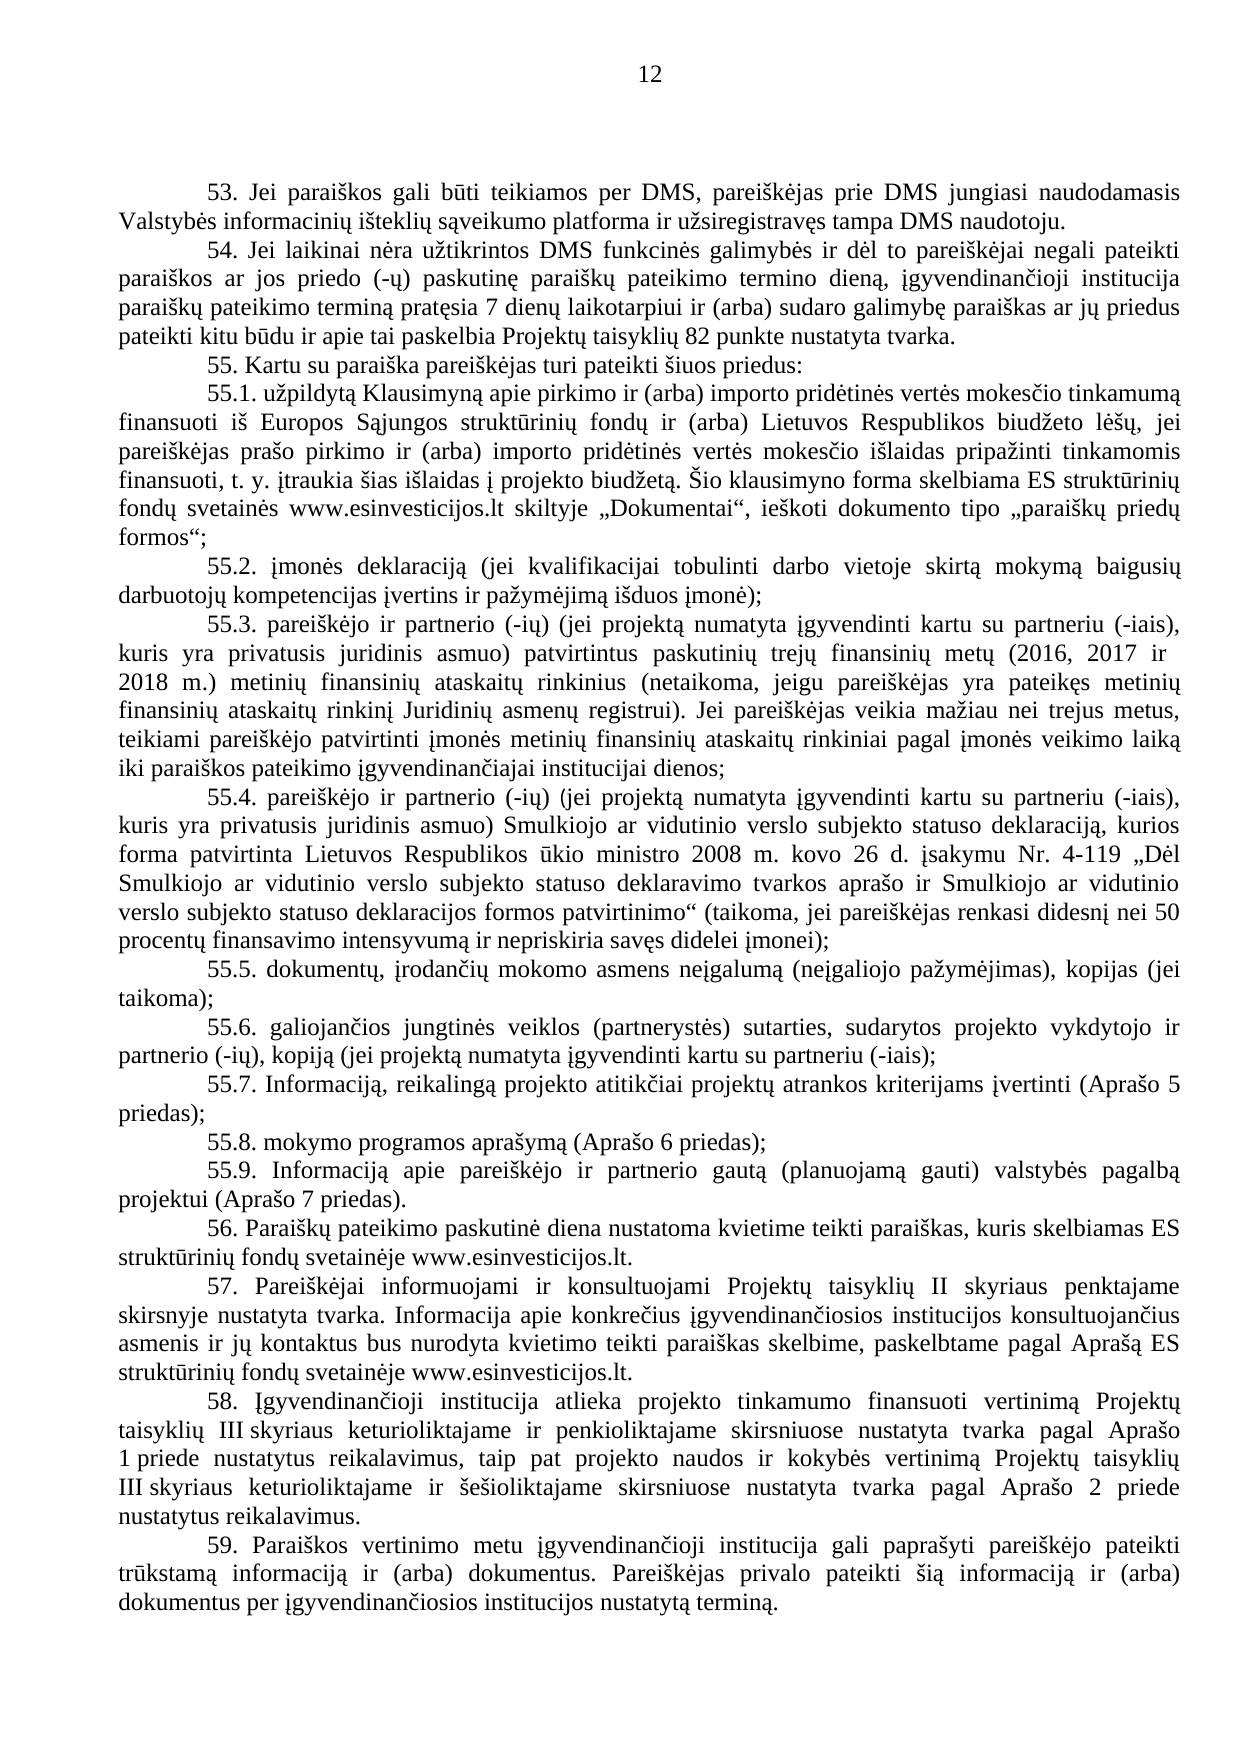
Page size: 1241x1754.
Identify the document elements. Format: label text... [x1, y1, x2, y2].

text 54. Jei laikinai nėra užtikrintos DMS funkcinės galimybės ir dėl to pareiškėjai negali pateikti paraiškos ar jos priedo (-ų) paskutinę paraiškų pateikimo termino dieną, įgyvendinančioji institucija paraiškų pateikimo terminą pratęsia 7 dienų laikotarpiui ir (arba) sudaro galimybę paraiškas ar jų priedus pateikti kitu būdu ir apie tai paskelbia Projektų taisyklių 82 punkte nustatyta tvarka. [118, 235, 1181, 350]
text 55.9. Informaciją apie pareiškėjo ir partnerio gautą (planuojamą gauti) valstybės pagalbą projektui (Aprašo 7 priedas). [118, 1156, 1181, 1213]
text 55.8. mokymo programos aprašymą (Aprašo 6 priedas); [118, 1127, 1181, 1156]
text 55.7. Informaciją, reikalingą projekto atitikčiai projektų atrankos kriterijams įvertinti (Aprašo 5 priedas); [118, 1069, 1181, 1127]
text 59. Paraiškos vertinimo metu įgyvendinančioji institucija gali paprašyti pareiškėjo pateikti trūkstamą informaciją ir (arba) dokumentus. Pareiškėjas privalo pateikti šią informaciją ir (arba) dokumentus per įgyvendinančiosios institucijos nustatytą terminą. [118, 1530, 1181, 1616]
text 55.1. užpildytą Klausimyną apie pirkimo ir (arba) importo pridėtinės vertės mokesčio tinkamumą finansuoti iš Europos Sąjungos struktūrinių fondų ir (arba) Lietuvos Respublikos biudžeto lėšų, jei pareiškėjas prašo pirkimo ir (arba) importo pridėtinės vertės mokesčio išlaidas pripažinti tinkamomis finansuoti, t. y. įtraukia šias išlaidas į projekto biudžetą. Šio klausimyno forma skelbiama ES struktūrinių fondų svetainės www.esinvesticijos.lt skiltyje „Dokumentai“, ieškoti dokumento tipo „paraiškų priedų formos“; [118, 378, 1181, 551]
text 55.6. galiojančios jungtinės veiklos (partnerystės) sutarties, sudarytos projekto vykdytojo ir partnerio (-ių), kopiją (jei projektą numatyta įgyvendinti kartu su partneriu (-iais); [118, 1012, 1181, 1069]
text 58. Įgyvendinančioji institucija atlieka projekto tinkamumo finansuoti vertinimą Projektų taisyklių III skyriaus keturioliktajame ir penkioliktajame skirsniuose nustatyta tvarka pagal Aprašo 1 priede nustatytus reikalavimus, taip pat projekto naudos ir kokybės vertinimą Projektų taisyklių III skyriaus keturioliktajame ir šešioliktajame skirsniuose nustatyta tvarka pagal Aprašo 2 priede nustatytus reikalavimus. [118, 1386, 1181, 1530]
text 55.2. įmonės deklaraciją (jei kvalifikacijai tobulinti darbo vietoje skirtą mokymą baigusių darbuotojų kompetencijas įvertins ir pažymėjimą išduos įmonė); [118, 551, 1181, 609]
text 55. Kartu su paraiška pareiškėjas turi pateikti šiuos priedus: [118, 350, 1181, 378]
text 53. Jei paraiškos gali būti teikiamos per DMS, pareiškėjas prie DMS jungiasi naudodamasis Valstybės informacinių išteklių sąveikumo platforma ir užsiregistravęs tampa DMS naudotoju. [118, 177, 1181, 235]
text 56. Paraiškų pateikimo paskutinė diena nustatoma kvietime teikti paraiškas, kuris skelbiamas ES struktūrinių fondų svetainėje www.esinvesticijos.lt. [118, 1213, 1181, 1271]
text 55.5. dokumentų, įrodančių mokomo asmens neįgalumą (neįgaliojo pažymėjimas), kopijas (jei taikoma); [118, 954, 1181, 1012]
text 55.3. pareiškėjo ir partnerio (-ių) (jei projektą numatyta įgyvendinti kartu su partneriu (-iais), kuris yra privatusis juridinis asmuo) patvirtintus paskutinių trejų finansinių metų (2016, 2017 ir 2018 m.) metinių finansinių ataskaitų rinkinius (netaikoma, jeigu pareiškėjas yra pateikęs metinių finansinių ataskaitų rinkinį Juridinių asmenų registrui). Jei pareiškėjas veikia mažiau nei trejus metus, teikiami pareiškėjo patvirtinti įmonės metinių finansinių ataskaitų rinkiniai pagal įmonės veikimo laiką iki paraiškos pateikimo įgyvendinančiajai institucijai dienos; [118, 609, 1181, 782]
text 55.4. pareiškėjo ir partnerio (-ių) (jei projektą numatyta įgyvendinti kartu su partneriu (-iais), kuris yra privatusis juridinis asmuo) Smulkiojo ar vidutinio verslo subjekto statuso deklaraciją, kurios forma patvirtinta Lietuvos Respublikos ūkio ministro 2008 m. kovo 26 d. įsakymu Nr. 4-119 „Dėl Smulkiojo ar vidutinio verslo subjekto statuso deklaravimo tvarkos aprašo ir Smulkiojo ar vidutinio verslo subjekto statuso deklaracijos formos patvirtinimo“ (taikoma, jei pareiškėjas renkasi didesnį nei 50 procentų finansavimo intensyvumą ir nepriskiria savęs didelei įmonei); [118, 782, 1181, 954]
text 57. Pareiškėjai informuojami ir konsultuojami Projektų taisyklių II skyriaus penktajame skirsnyje nustatyta tvarka. Informacija apie konkrečius įgyvendinančiosios institucijos konsultuojančius asmenis ir jų kontaktus bus nurodyta kvietimo teikti paraiškas skelbime, paskelbtame pagal Aprašą ES struktūrinių fondų svetainėje www.esinvesticijos.lt. [118, 1271, 1181, 1386]
